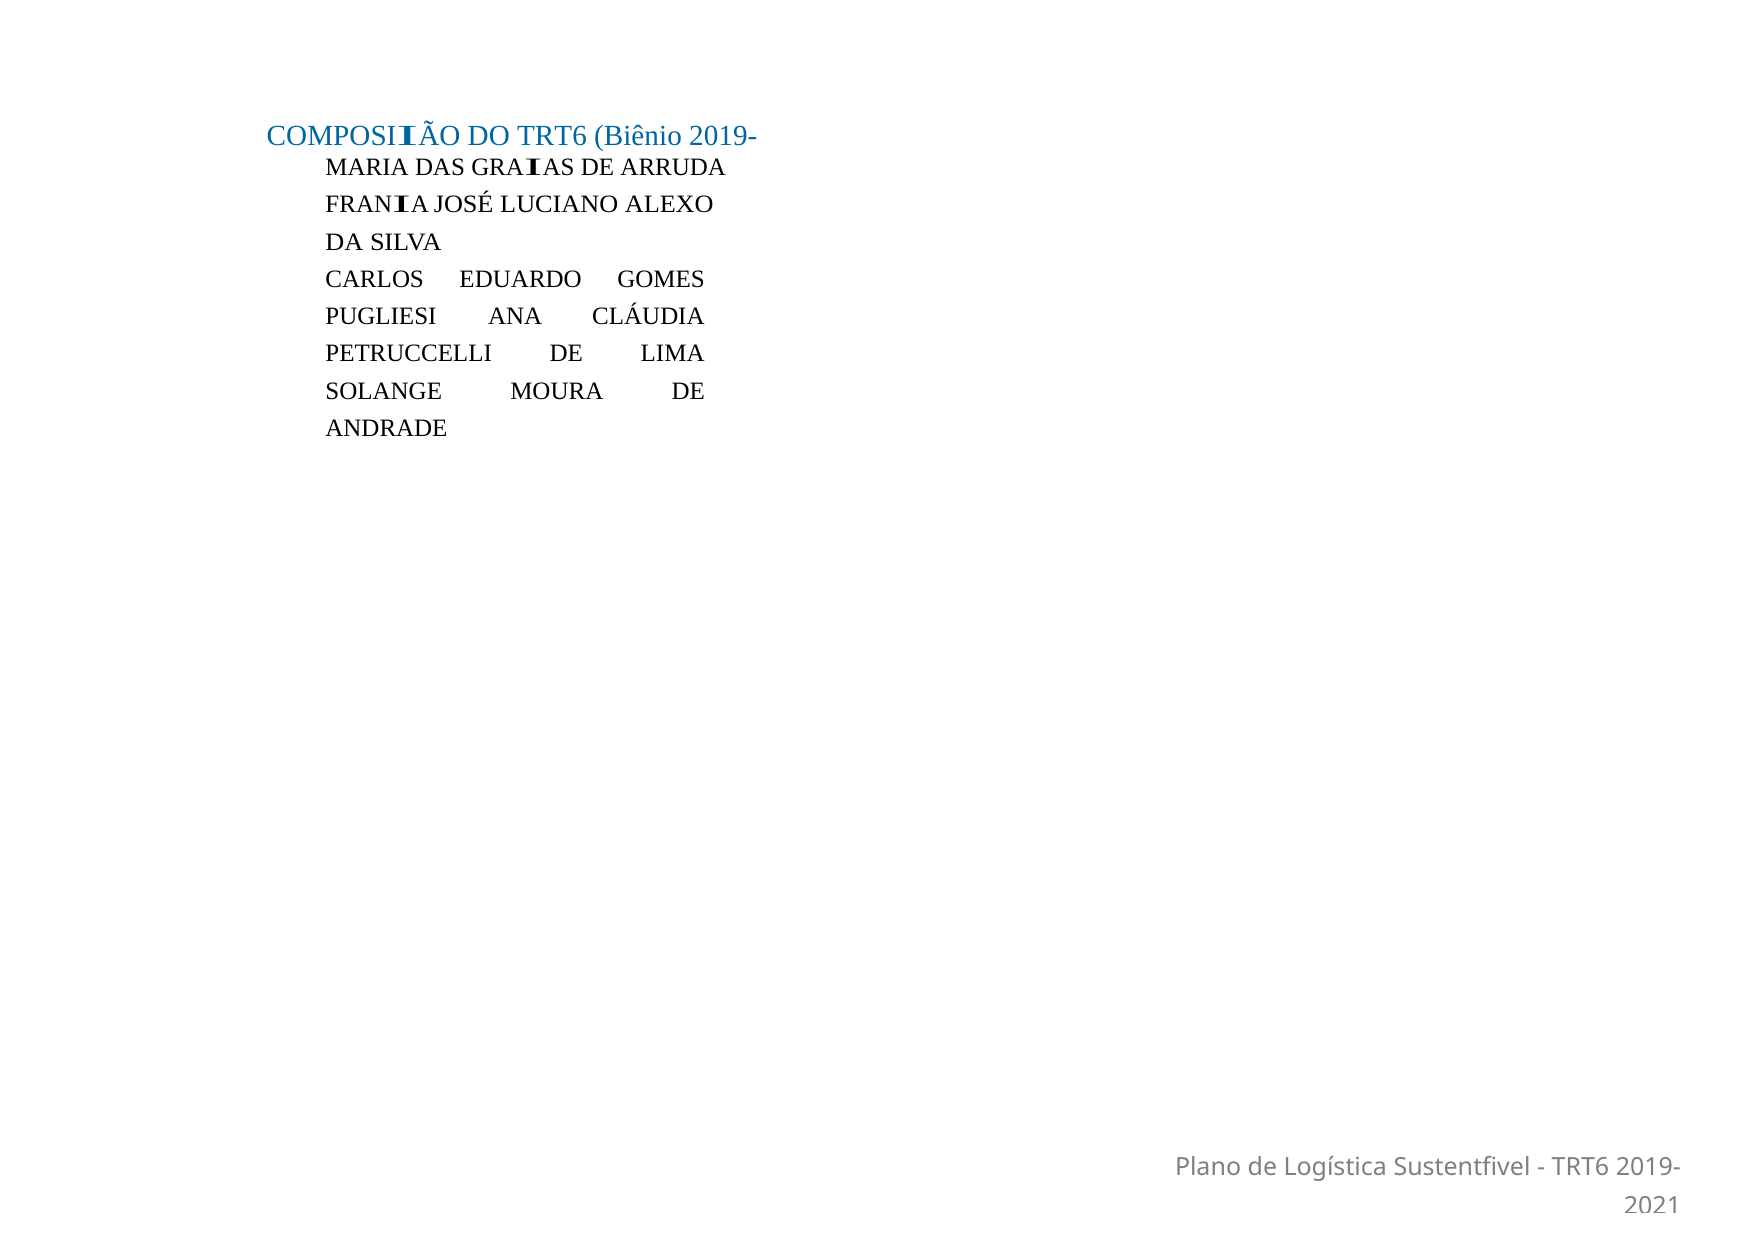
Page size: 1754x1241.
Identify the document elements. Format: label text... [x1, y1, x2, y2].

text CARLOS EDUARDO GOMES PUGLIESI ANA CLÁUDIA PETRUCCELLI DE LIMA SOLANGE MOURA DE ANDRADE [325, 264, 705, 442]
text MARIA DAS GRAIAS DE ARRUDA FRANIA JOSÉ LUCIANO ALEXO DA SILVA [325, 155, 752, 255]
